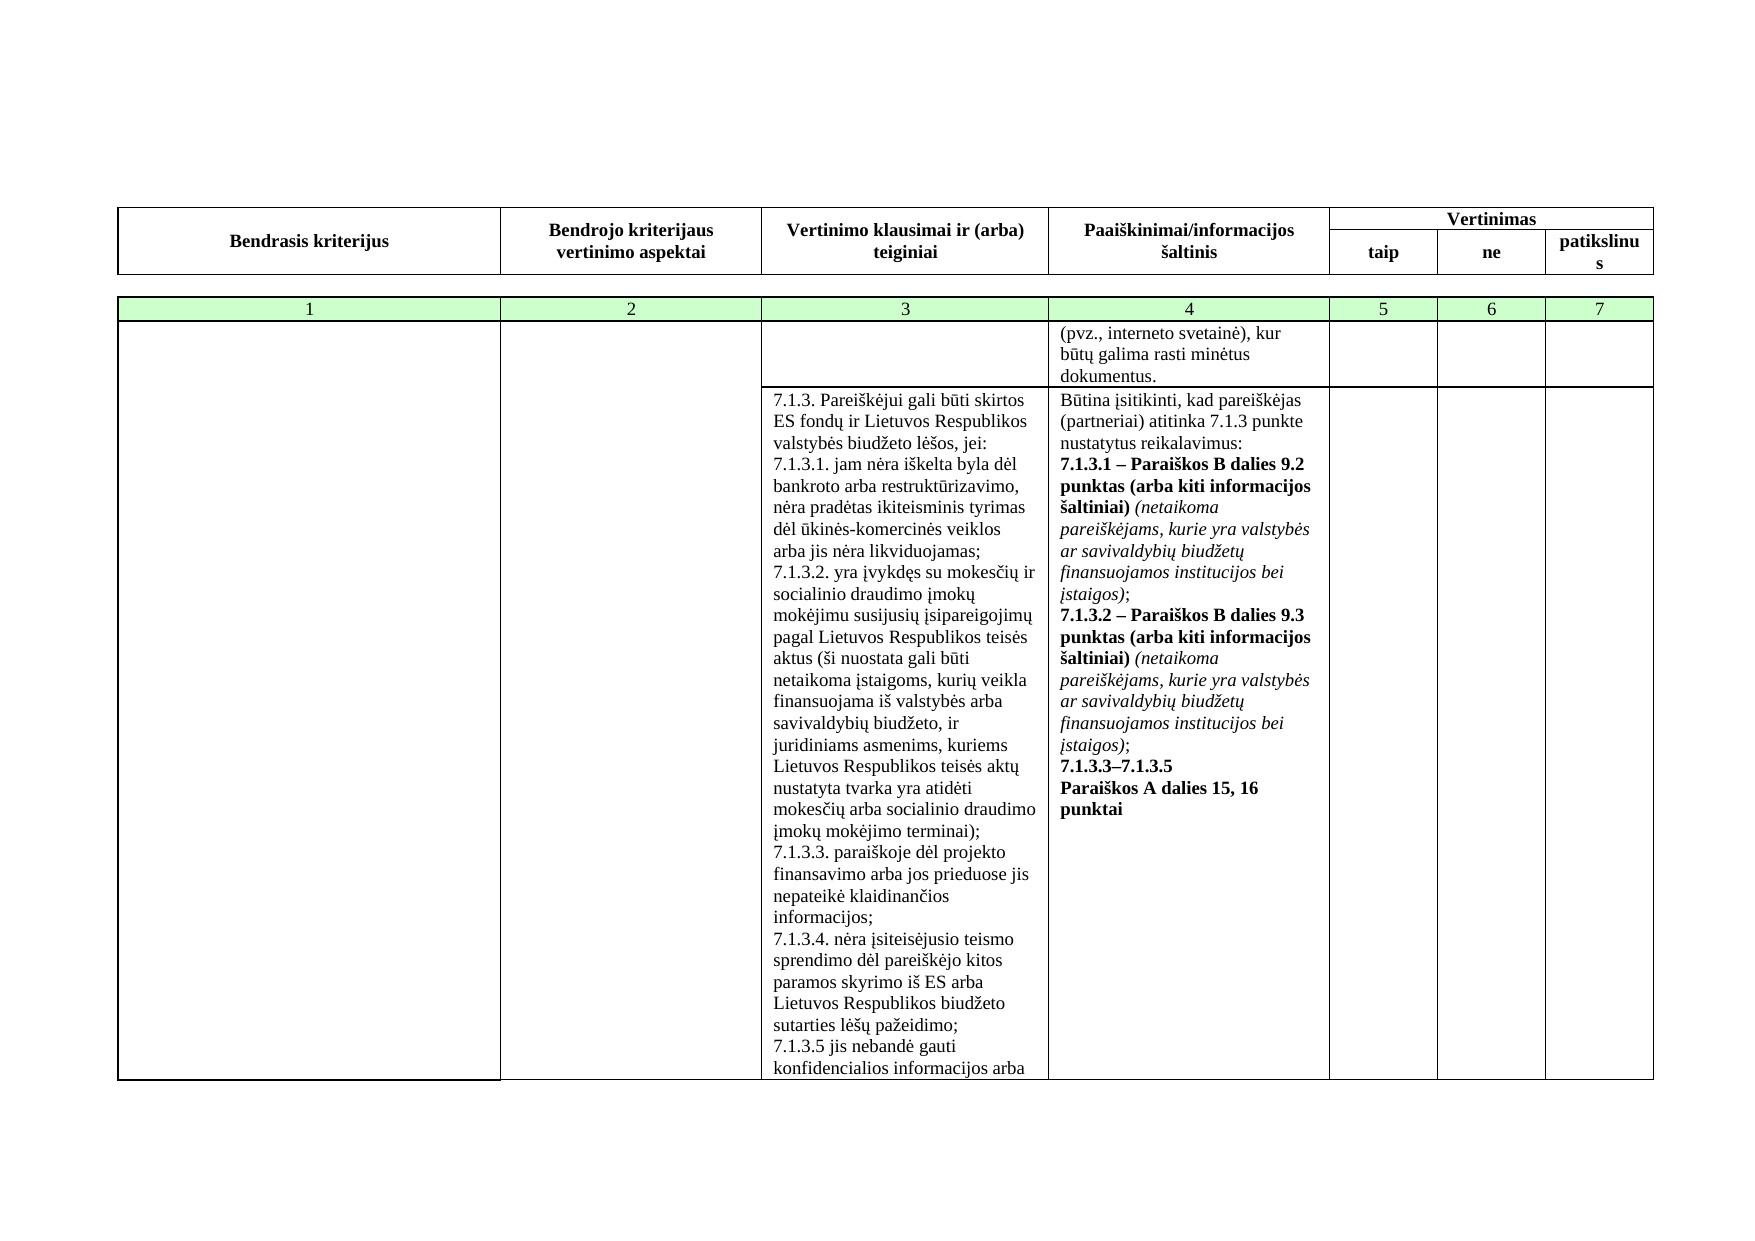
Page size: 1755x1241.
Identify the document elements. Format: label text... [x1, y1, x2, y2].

table_cell 6 [1438, 298, 1545, 320]
table_cell [1329, 275, 1437, 296]
table_header Paaiškinimai/informacijos šaltinis [1049, 208, 1329, 273]
table_cell 4 [1049, 298, 1329, 320]
table_cell [762, 322, 1048, 386]
table_header Bendrojo kriterijaus vertinimo aspektai [501, 208, 761, 273]
table_cell [1330, 388, 1437, 1078]
table_cell [1330, 322, 1437, 386]
table_cell patikslinus [1546, 230, 1653, 273]
table_header Vertinimas [1330, 208, 1653, 229]
table_cell [1438, 388, 1545, 1078]
table_cell 7 [1546, 298, 1653, 320]
table_cell [1049, 275, 1329, 296]
table_cell [1546, 322, 1653, 386]
table_cell [501, 322, 761, 1078]
table_cell taip [1330, 230, 1437, 273]
table_cell [1438, 322, 1545, 386]
table_cell [762, 275, 1049, 296]
table_cell [501, 275, 762, 296]
table_cell [1438, 275, 1545, 296]
table_header Bendrasis kriterijus [119, 208, 500, 273]
table_cell [119, 322, 500, 1078]
table_cell 7.1.3. Pareiškėjui gali būti skirtos ES fondų ir Lietuvos Respublikos valstybės biudžeto lėšos, jei: 7.1.3.1. jam nėra iškelta byla dėl bankroto arba restruktūrizavimo, nėra pradėtas ikiteisminis tyrimas dėl ūkinės-komercinės veiklos arba jis nėra likviduojamas; 7.1.3.2. yra įvykdęs su mokesčių ir socialinio draudimo įmokų mokėjimu susijusių įsipareigojimų pagal Lietuvos Respublikos teisės aktus (ši nuostata gali būti netaikoma įstaigoms, kurių veikla finansuojama iš valstybės arba savivaldybių biudžeto, ir juridiniams asmenims, kuriems Lietuvos Respublikos teisės aktų nustatyta tvarka yra atidėti mokesčių arba socialinio draudimo įmokų mokėjimo terminai); 7.1.3.3. paraiškoje dėl projekto finansavimo arba jos prieduose jis nepateikė klaidinančios informacijos; 7.1.3.4. nėra įsiteisėjusio teismo sprendimo dėl pareiškėjo kitos paramos skyrimo iš ES arba Lietuvos Respublikos biudžeto sutarties lėšų pažeidimo; 7.1.3.5 jis nebandė gauti konfidencialios informacijos arba [762, 388, 1048, 1078]
table_cell 2 [501, 298, 761, 320]
table_cell (pvz., interneto svetainė), kur būtų galima rasti minėtus dokumentus. [1049, 322, 1329, 386]
table_cell ne [1438, 230, 1545, 273]
table_cell [1545, 275, 1653, 296]
table_cell 5 [1330, 298, 1437, 320]
table_cell 3 [762, 298, 1048, 320]
table_cell Būtina įsitikinti, kad pareiškėjas (partneriai) atitinka 7.1.3 punkte nustatytus reikalavimus: 7.1.3.1 – Paraiškos B dalies 9.2 punktas (arba kiti informacijos šaltiniai) (netaikoma pareiškėjams, kurie yra valstybės ar savivaldybių biudžetų finansuojamos institucijos bei įstaigos); 7.1.3.2 – Paraiškos B dalies 9.3 punktas (arba kiti informacijos šaltiniai) (netaikoma pareiškėjams, kurie yra valstybės ar savivaldybių biudžetų finansuojamos institucijos bei įstaigos); 7.1.3.3–7.1.3.5 Paraiškos A dalies 15, 16 punktai [1049, 388, 1329, 1078]
table_header Vertinimo klausimai ir (arba) teiginiai [762, 208, 1048, 273]
table_cell [118, 275, 501, 296]
table_cell [1546, 388, 1653, 1078]
table_cell 1 [119, 298, 500, 320]
